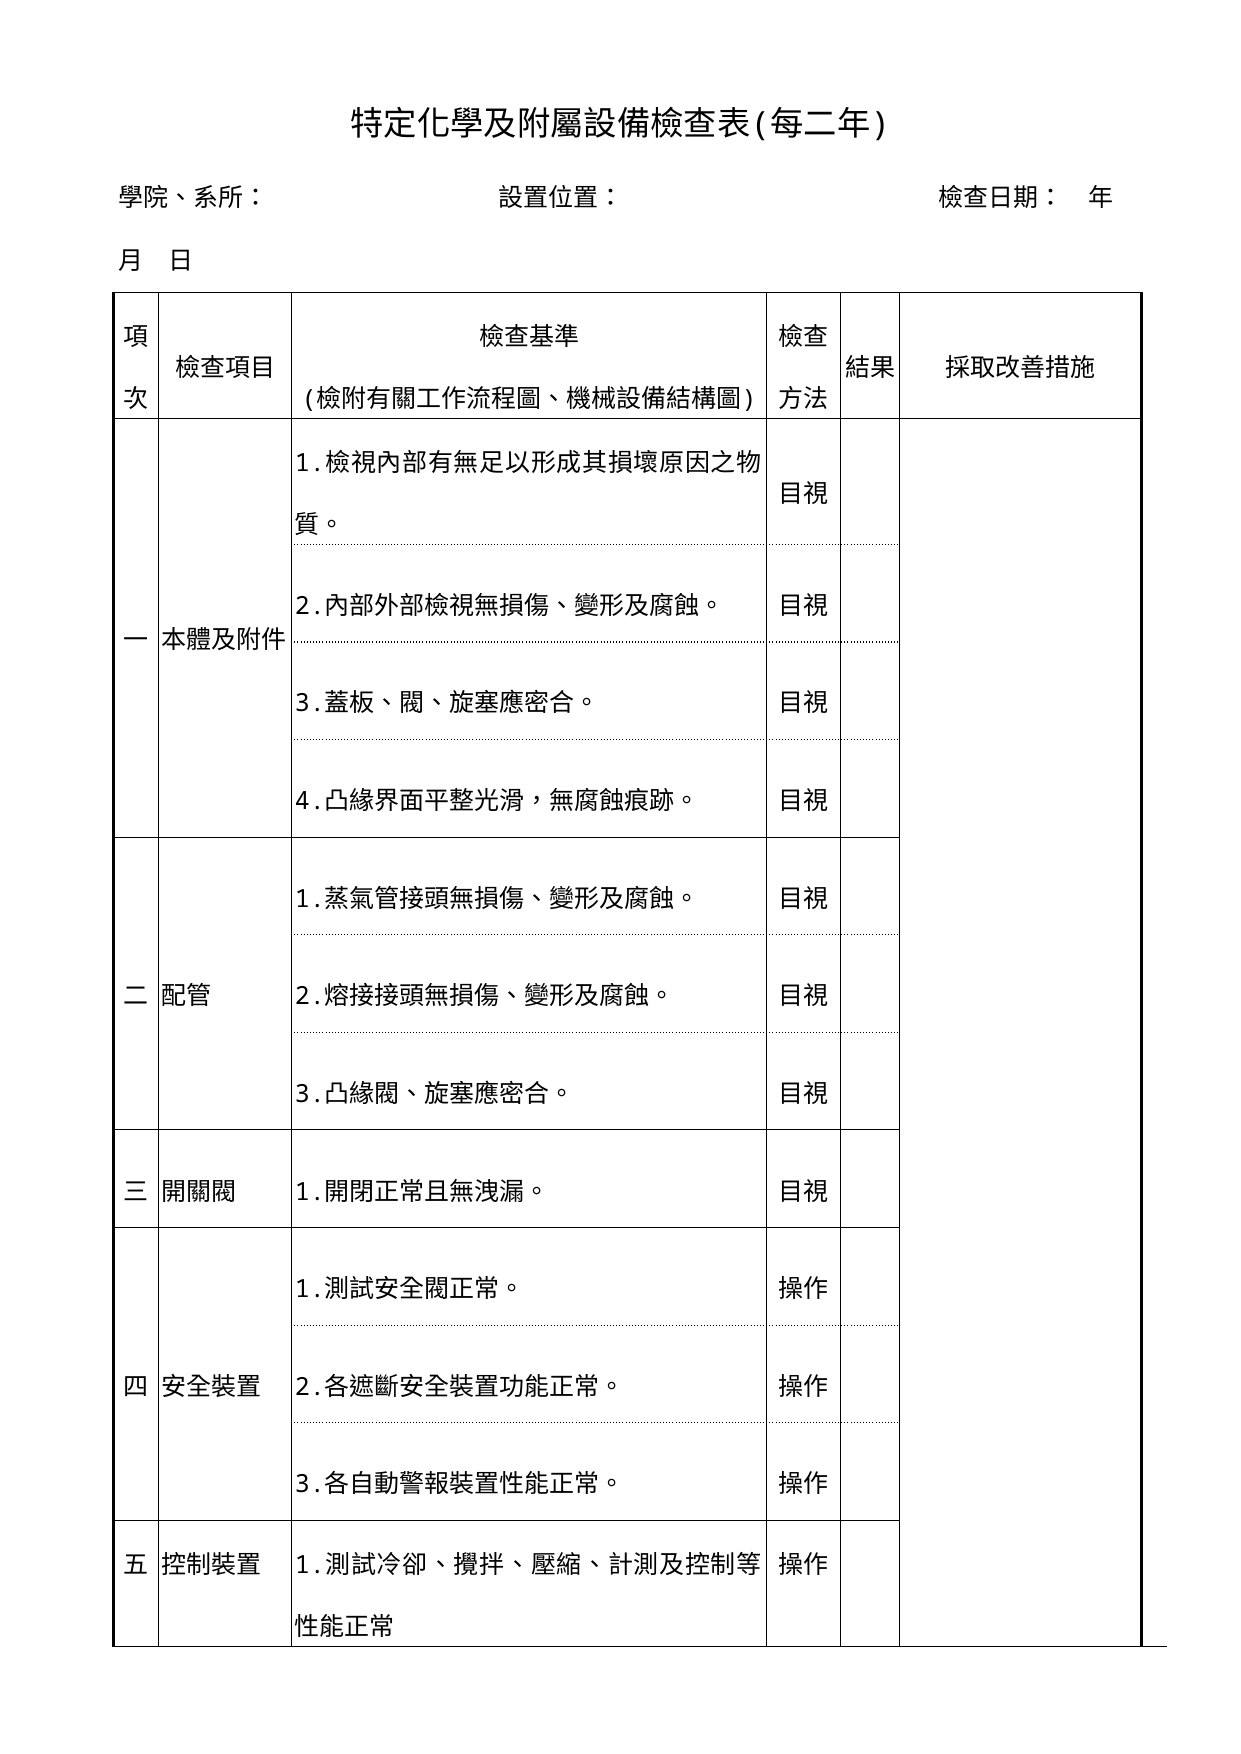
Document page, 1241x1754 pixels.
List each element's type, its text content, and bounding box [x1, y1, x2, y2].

table_cell 1.蒸氣管接頭無損傷、變形及腐蝕。 [292, 838, 766, 934]
table_cell [841, 1422, 899, 1520]
table_header 檢查方法 [767, 293, 840, 418]
table_cell 2.各遮斷安全裝置功能正常。 [292, 1325, 766, 1422]
table_cell [841, 1521, 899, 1646]
table_header 項次 [115, 293, 158, 418]
table_cell [841, 1032, 899, 1129]
table_cell 3.各自動警報裝置性能正常。 [292, 1422, 766, 1520]
table_cell 1.檢視內部有無足以形成其損壞原因之物質。 [292, 419, 766, 544]
table_header 結果 [841, 293, 899, 418]
table_cell 目視 [767, 641, 840, 739]
table_cell [841, 838, 899, 934]
table_cell [841, 739, 899, 837]
table_cell 目視 [767, 544, 840, 641]
table_cell 操作 [767, 1228, 840, 1324]
table_cell 3.凸緣閥、旋塞應密合。 [292, 1032, 766, 1129]
table_cell [841, 1325, 899, 1422]
table_cell [841, 1130, 899, 1227]
table_cell 1.測試冷卻、攪拌、壓縮、計測及控制等性能正常 [292, 1521, 766, 1646]
table_cell 四 [115, 1228, 158, 1520]
table_cell [841, 544, 899, 641]
table_cell 操作 [767, 1422, 840, 1520]
table_header [1143, 292, 1167, 1646]
table_cell 2.熔接接頭無損傷、變形及腐蝕。 [292, 934, 766, 1032]
table_header 檢查基準 (檢附有關工作流程圖、機械設備結構圖) [292, 293, 766, 418]
table_cell 目視 [767, 934, 840, 1032]
table_cell 操作 [767, 1521, 840, 1646]
table_header 採取改善措施 [900, 293, 1140, 418]
text 學院、系所： 設置位置： 檢查日期： 年 月 日 [118, 154, 1122, 279]
table_cell 目視 [767, 838, 840, 934]
table_cell 安全裝置 [159, 1228, 291, 1520]
table_cell 操作 [767, 1325, 840, 1422]
text 特定化學及附屬設備檢查表(每二年) [118, 79, 1122, 142]
table_cell 一 [115, 419, 158, 837]
table_cell 二 [115, 838, 158, 1129]
table_header 檢查項目 [159, 293, 291, 418]
table_cell 配管 [159, 838, 291, 1129]
table_cell 開關閥 [159, 1130, 291, 1227]
table_cell 目視 [767, 419, 840, 544]
table_cell [841, 419, 899, 544]
table_cell 2.內部外部檢視無損傷、變形及腐蝕。 [292, 544, 766, 641]
table_cell 五 [115, 1521, 158, 1646]
table_cell 1.測試安全閥正常。 [292, 1228, 766, 1324]
table_cell 目視 [767, 1130, 840, 1227]
table_cell [841, 641, 899, 739]
table_cell 控制裝置 [159, 1521, 291, 1646]
table_cell 目視 [767, 1032, 840, 1129]
table_cell [841, 934, 899, 1032]
table_cell [841, 1228, 899, 1324]
table_cell 三 [115, 1130, 158, 1227]
table_cell 目視 [767, 739, 840, 837]
table_cell 3.蓋板、閥、旋塞應密合。 [292, 641, 766, 739]
table_cell 1.開閉正常且無洩漏。 [292, 1130, 766, 1227]
table_cell 4.凸緣界面平整光滑，無腐蝕痕跡。 [292, 739, 766, 837]
table_cell [900, 419, 1140, 1646]
table_cell 本體及附件 [159, 419, 291, 837]
